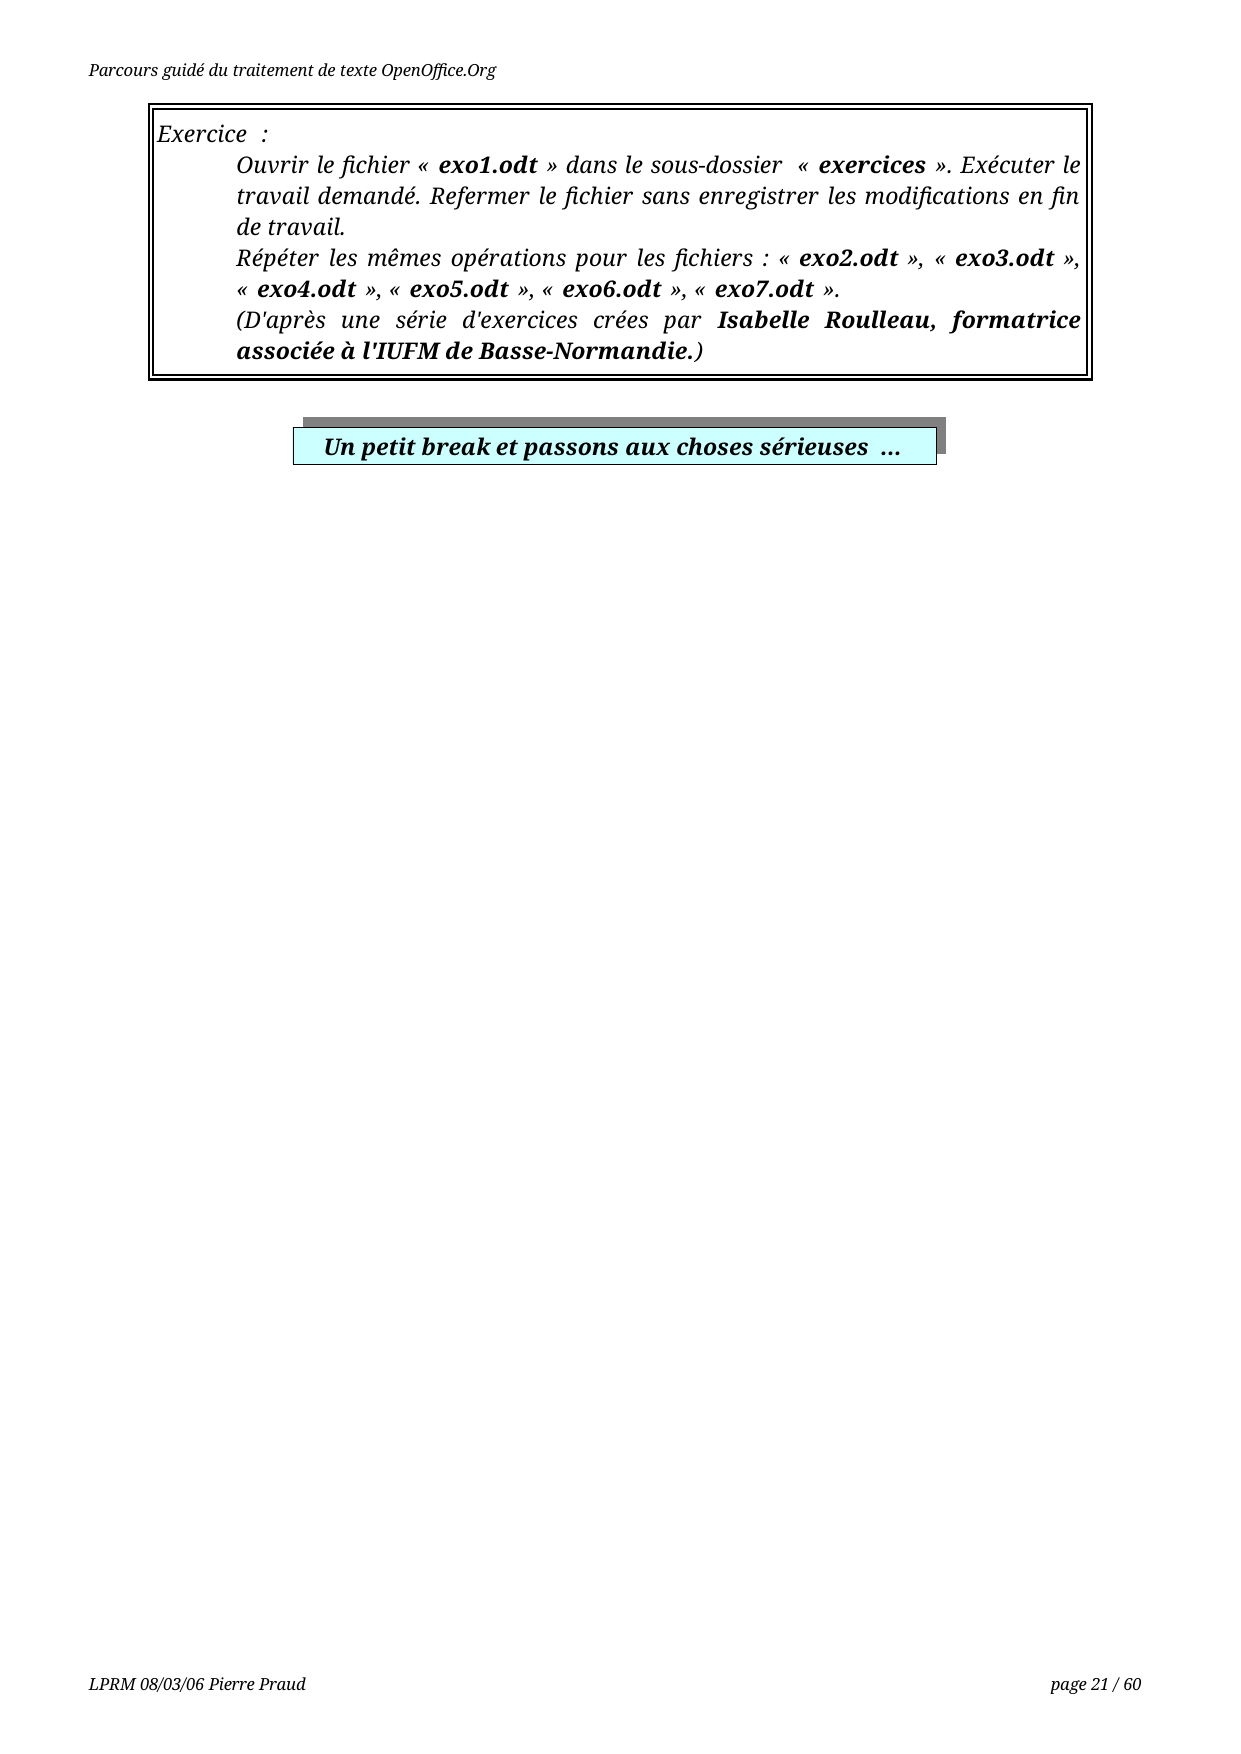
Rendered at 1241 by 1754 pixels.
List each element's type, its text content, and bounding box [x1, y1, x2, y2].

text Exercice : Ouvrir le fichier « exo1.odt » dans le sous-dossier « exercices ». Exécuter le travail demandé. Refermer le fichier sans enregistrer les modifications en fin de travail. Répéter les mêmes opérations pour les fichiers : « exo2.odt », « exo3.odt », « exo4.odt », « exo5.odt », « exo6.odt », « exo7.odt ». (D'après une série d'exercices crées par Isabelle Roulleau, formatrice associée à l'IUFM de Basse-Normandie.) [150, 105, 1091, 378]
text Un petit break et passons aux choses sérieuses ... [294, 428, 936, 464]
